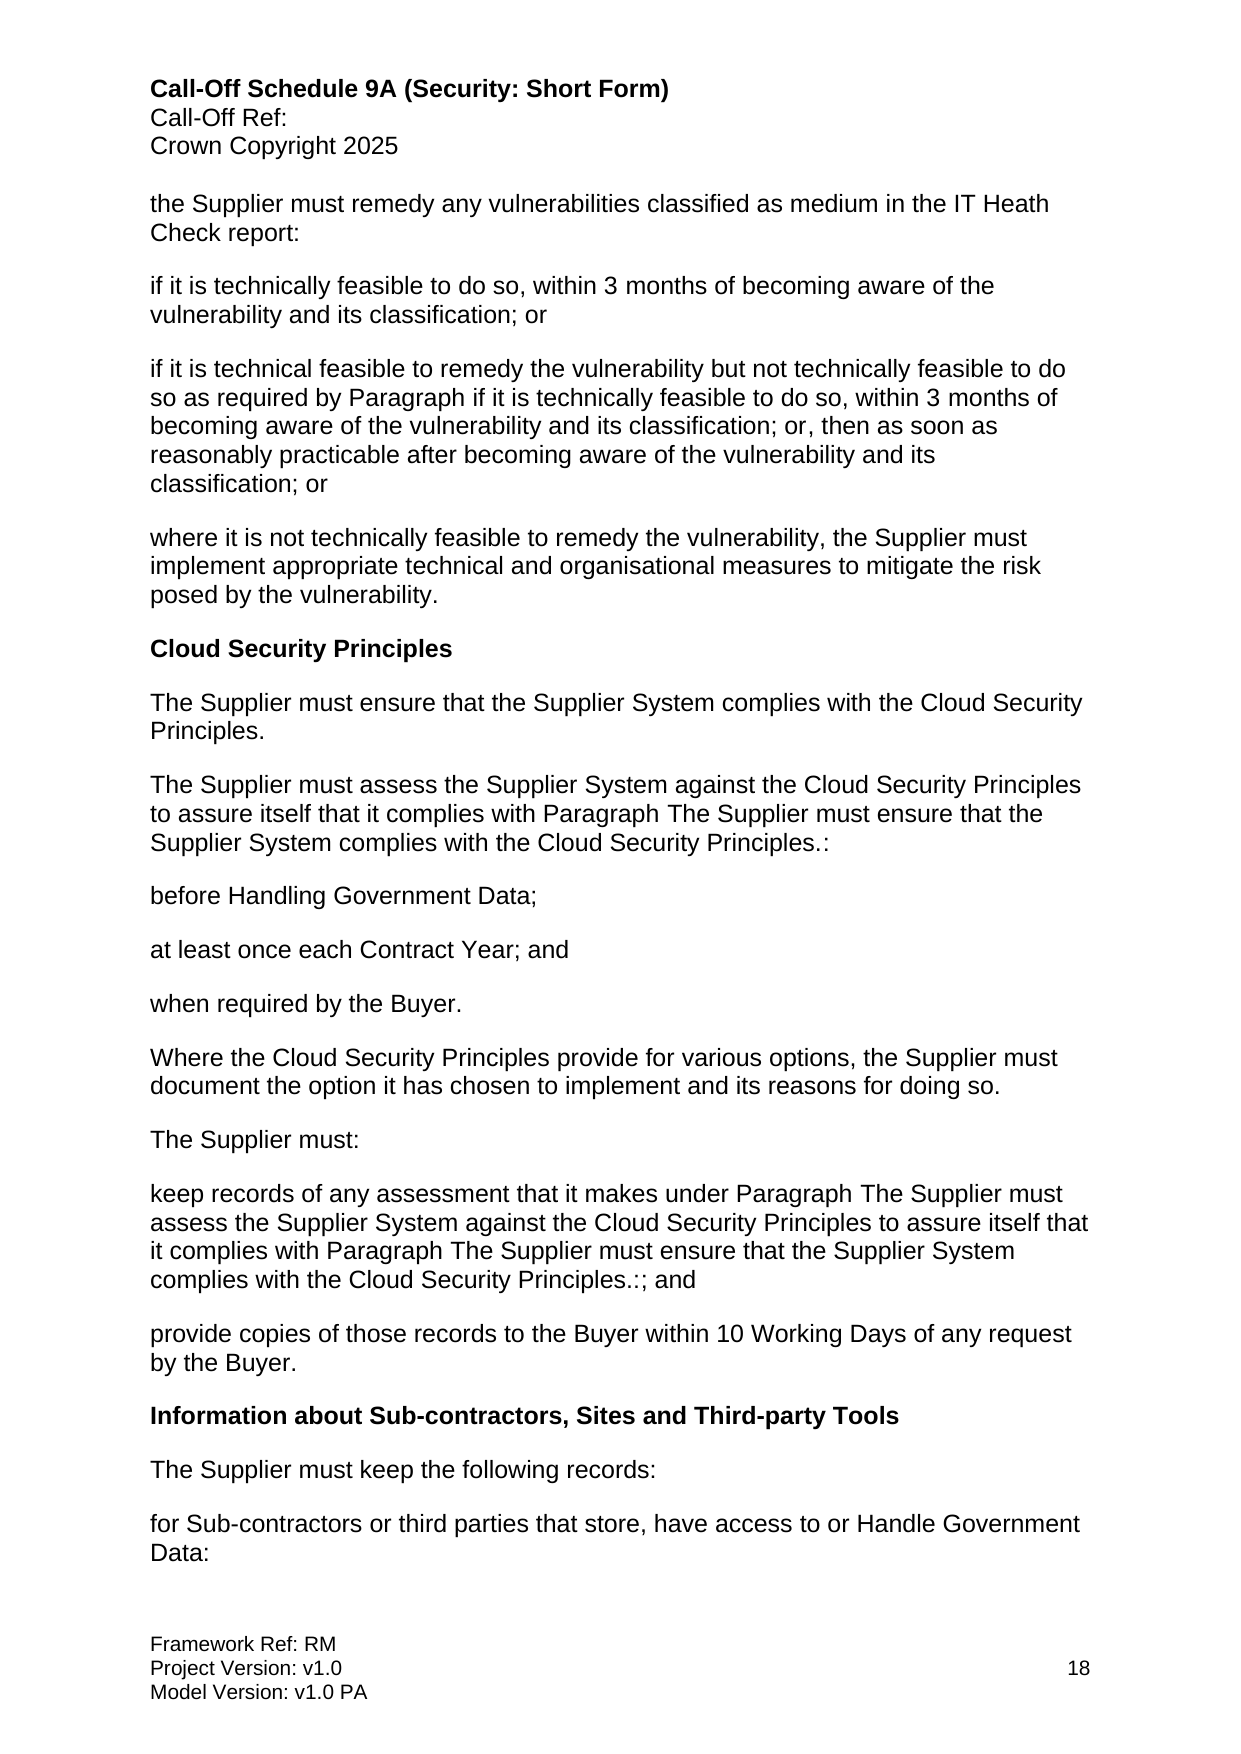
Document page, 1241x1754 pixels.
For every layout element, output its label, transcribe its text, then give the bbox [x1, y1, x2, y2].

subtitle before Handling Government Data; [150, 881, 1091, 910]
subtitle The Supplier must ensure that the Supplier System complies with the Cloud Security Principles. [150, 688, 1091, 745]
subtitle keep records of any assessment that it makes under Paragraph 13.2; and [150, 1179, 1091, 1294]
subtitle at least once each Contract Year; and [150, 935, 1091, 964]
subtitle if it is technically feasible to do so, within 3 months of becoming aware of the vulnerability and its classification; or [150, 271, 1091, 329]
subtitle The Supplier must: [150, 1125, 1091, 1154]
subtitle Information about Sub-contractors, Sites and Third-party Tools [150, 1401, 1091, 1430]
subtitle The Supplier must assess the Supplier System against the Cloud Security Principles to assure itself that it complies with Paragraph 13.1: [150, 770, 1091, 856]
subtitle where it is not technically feasible to remedy the vulnerability, the Supplier must implement appropriate technical and organisational measures to mitigate the risk posed by the vulnerability. [150, 523, 1091, 609]
subtitle Cloud Security Principles [150, 634, 1091, 663]
subtitle the Supplier must remedy any vulnerabilities classified as medium in the IT Heath Check report: [150, 189, 1091, 246]
subtitle when required by the Buyer. [150, 989, 1091, 1018]
subtitle for Sub-contractors or third parties that store, have access to or Handle Government Data: [150, 1509, 1091, 1566]
subtitle provide copies of those records to the Buyer within 10 Working Days of any request by the Buyer. [150, 1319, 1091, 1376]
subtitle if it is technical feasible to remedy the vulnerability but not technically feasible to do so as required by Paragraph 12.3.3(a), then as soon as reasonably practicable after becoming aware of the vulnerability and its classification; or [150, 354, 1091, 498]
subtitle Where the Cloud Security Principles provide for various options, the Supplier must document the option it has chosen to implement and its reasons for doing so. [150, 1043, 1091, 1100]
subtitle The Supplier must keep the following records: [150, 1455, 1091, 1484]
